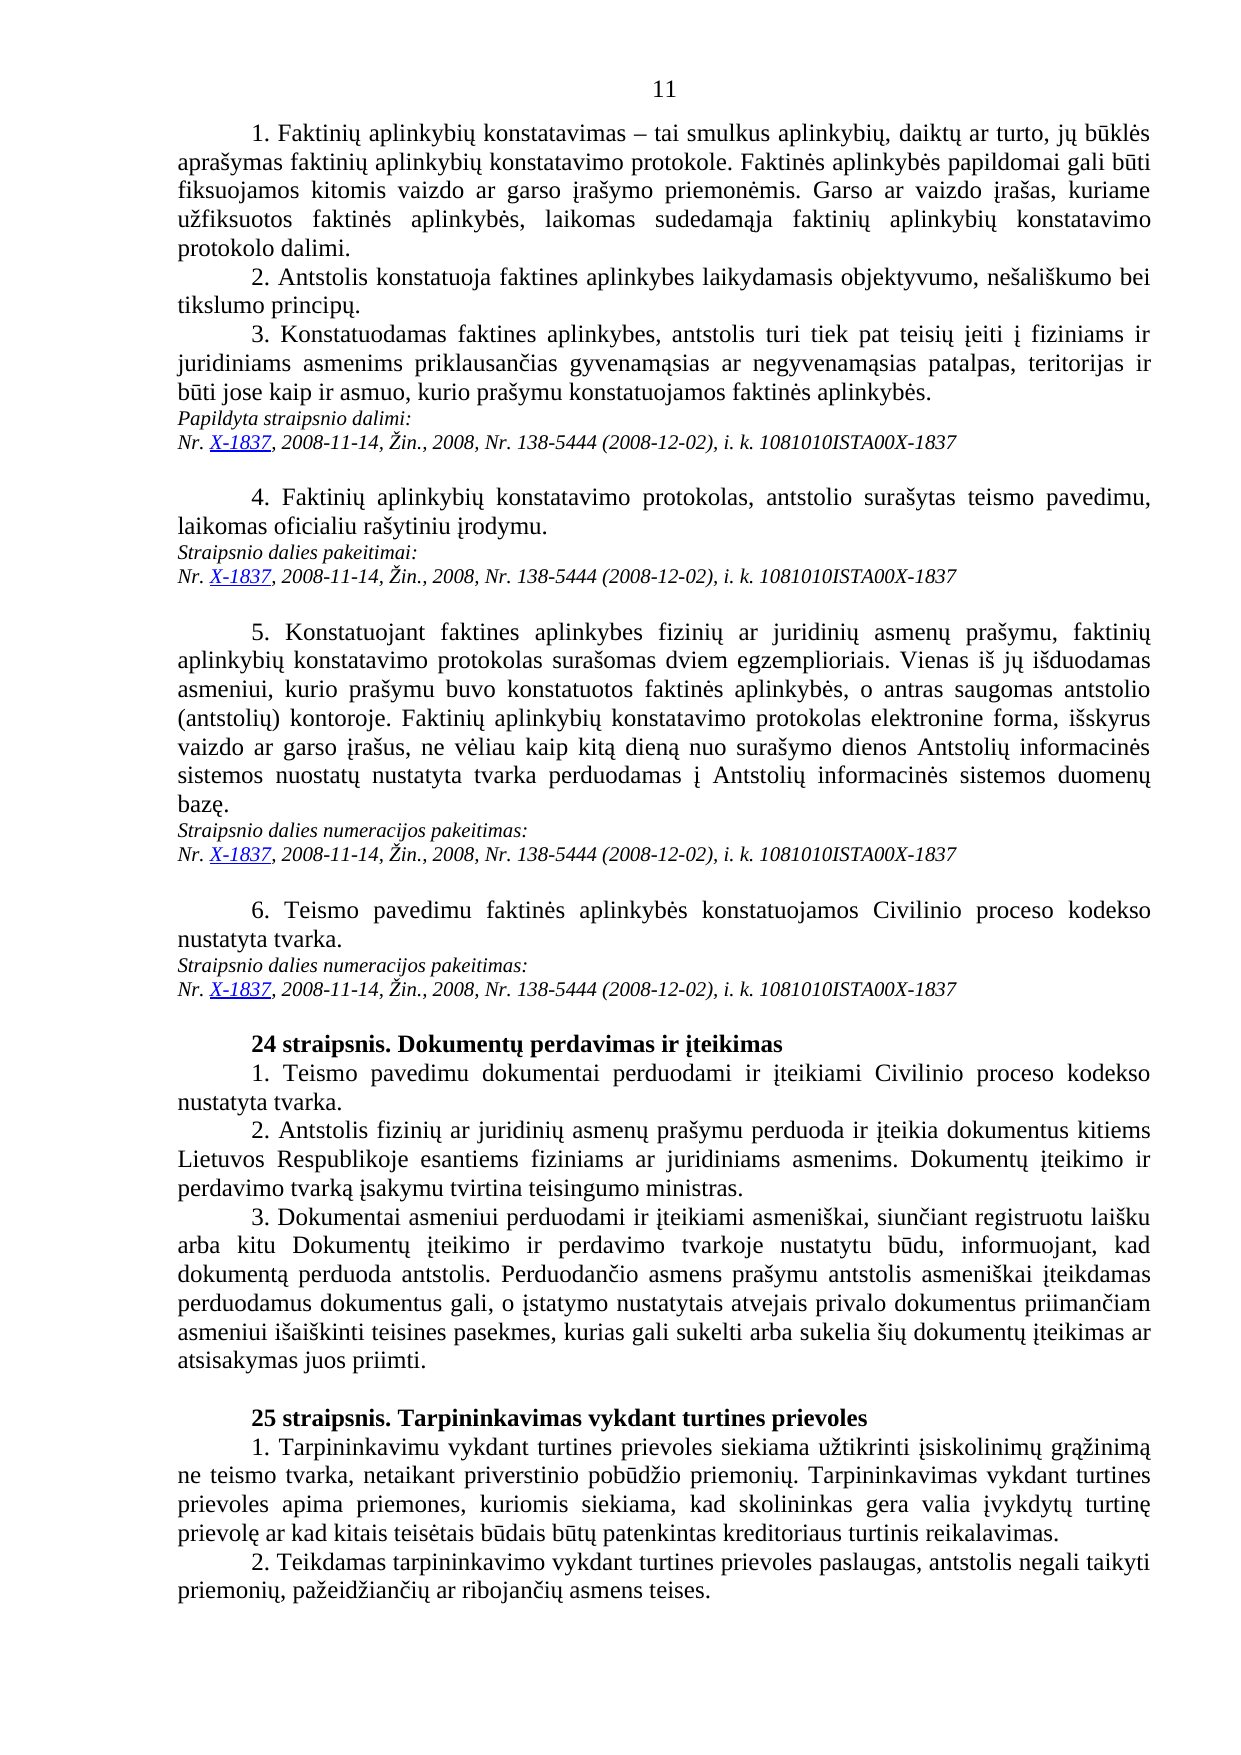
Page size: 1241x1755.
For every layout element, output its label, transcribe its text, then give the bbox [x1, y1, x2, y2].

text 3. Dokumentai asmeniui perduodami ir įteikiami asmeniškai, siunčiant registruotu laišku arba kitu Dokumentų įteikimo ir perdavimo tvarkoje nustatytu būdu, informuojant, kad dokumentą perduoda antstolis. Perduodančio asmens prašymu antstolis asmeniškai įteikdamas perduodamus dokumentus gali, o įstatymo nustatytais atvejais privalo dokumentus priimančiam asmeniui išaiškinti teisines pasekmes, kurias gali sukelti arba sukelia šių dokumentų įteikimas ar atsisakymas juos priimti. [177, 1202, 1152, 1374]
text 2. Antstolis konstatuoja faktines aplinkybes laikydamasis objektyvumo, nešališkumo bei tikslumo principų. [177, 262, 1152, 319]
text Straipsnio dalies numeracijos pakeitimas: [177, 818, 1152, 842]
text 1. Tarpininkavimu vykdant turtines prievoles siekiama užtikrinti įsiskolinimų grąžinimą ne teismo tvarka, netaikant priverstinio pobūdžio priemonių. Tarpininkavimas vykdant turtines prievoles apima priemones, kuriomis siekiama, kad skolininkas gera valia įvykdytų turtinę prievolę ar kad kitais teisėtais būdais būtų patenkintas kreditoriaus turtinis reikalavimas. [177, 1432, 1152, 1547]
text Nr. X-1837, 2008-11-14, Žin., 2008, Nr. 138-5444 (2008-12-02), i. k. 1081010ISTA00X-1837 [177, 842, 1152, 866]
text 2. Teikdamas tarpininkavimo vykdant turtines prievoles paslaugas, antstolis negali taikyti priemonių, pažeidžiančių ar ribojančių asmens teises. [177, 1547, 1152, 1604]
text Straipsnio dalies pakeitimai: [177, 540, 1152, 564]
text 6. Teismo pavedimu faktinės aplinkybės konstatuojamos Civilinio proceso kodekso nustatyta tvarka. [177, 895, 1152, 952]
text 25 straipsnis. Tarpininkavimas vykdant turtines prievoles [177, 1403, 1152, 1432]
text 1. Teismo pavedimu dokumentai perduodami ir įteikiami Civilinio proceso kodekso nustatyta tvarka. [177, 1058, 1152, 1116]
text 3. Konstatuodamas faktines aplinkybes, antstolis turi tiek pat teisių įeiti į fiziniams ir juridiniams asmenims priklausančias gyvenamąsias ar negyvenamąsias patalpas, teritorijas ir būti jose kaip ir asmuo, kurio prašymu konstatuojamos faktinės aplinkybės. [177, 319, 1152, 406]
text Nr. X-1837, 2008-11-14, Žin., 2008, Nr. 138-5444 (2008-12-02), i. k. 1081010ISTA00X-1837 [177, 430, 1152, 454]
text 1. Faktinių aplinkybių konstatavimas – tai smulkus aplinkybių, daiktų ar turto, jų būklės aprašymas faktinių aplinkybių konstatavimo protokole. Faktinės aplinkybės papildomai gali būti fiksuojamos kitomis vaizdo ar garso įrašymo priemonėmis. Garso ar vaizdo įrašas, kuriame užfiksuotos faktinės aplinkybės, laikomas sudedamąja faktinių aplinkybių konstatavimo protokolo dalimi. [177, 118, 1152, 262]
text 24 straipsnis. Dokumentų perdavimas ir įteikimas [177, 1029, 1152, 1058]
text Papildyta straipsnio dalimi: [177, 406, 1152, 430]
text Nr. X-1837, 2008-11-14, Žin., 2008, Nr. 138-5444 (2008-12-02), i. k. 1081010ISTA00X-1837 [177, 564, 1152, 588]
text 5. Konstatuojant faktines aplinkybes fizinių ar juridinių asmenų prašymu, faktinių aplinkybių konstatavimo protokolas surašomas dviem egzemplioriais. Vienas iš jų išduodamas asmeniui, kurio prašymu buvo konstatuotos faktinės aplinkybės, o antras saugomas antstolio (antstolių) kontoroje. Faktinių aplinkybių konstatavimo protokolas elektronine forma, išskyrus vaizdo ar garso įrašus, ne vėliau kaip kitą dieną nuo surašymo dienos Antstolių informacinės sistemos nuostatų nustatyta tvarka perduodamas į Antstolių informacinės sistemos duomenų bazę. [177, 617, 1152, 818]
text Nr. X-1837, 2008-11-14, Žin., 2008, Nr. 138-5444 (2008-12-02), i. k. 1081010ISTA00X-1837 [177, 977, 1152, 1001]
text 2. Antstolis fizinių ar juridinių asmenų prašymu perduoda ir įteikia dokumentus kitiems Lietuvos Respublikoje esantiems fiziniams ar juridiniams asmenims. Dokumentų įteikimo ir perdavimo tvarką įsakymu tvirtina teisingumo ministras. [177, 1116, 1152, 1202]
text 4. Faktinių aplinkybių konstatavimo protokolas, antstolio surašytas teismo pavedimu, laikomas oficialiu rašytiniu įrodymu. [177, 482, 1152, 540]
text Straipsnio dalies numeracijos pakeitimas: [177, 952, 1152, 977]
